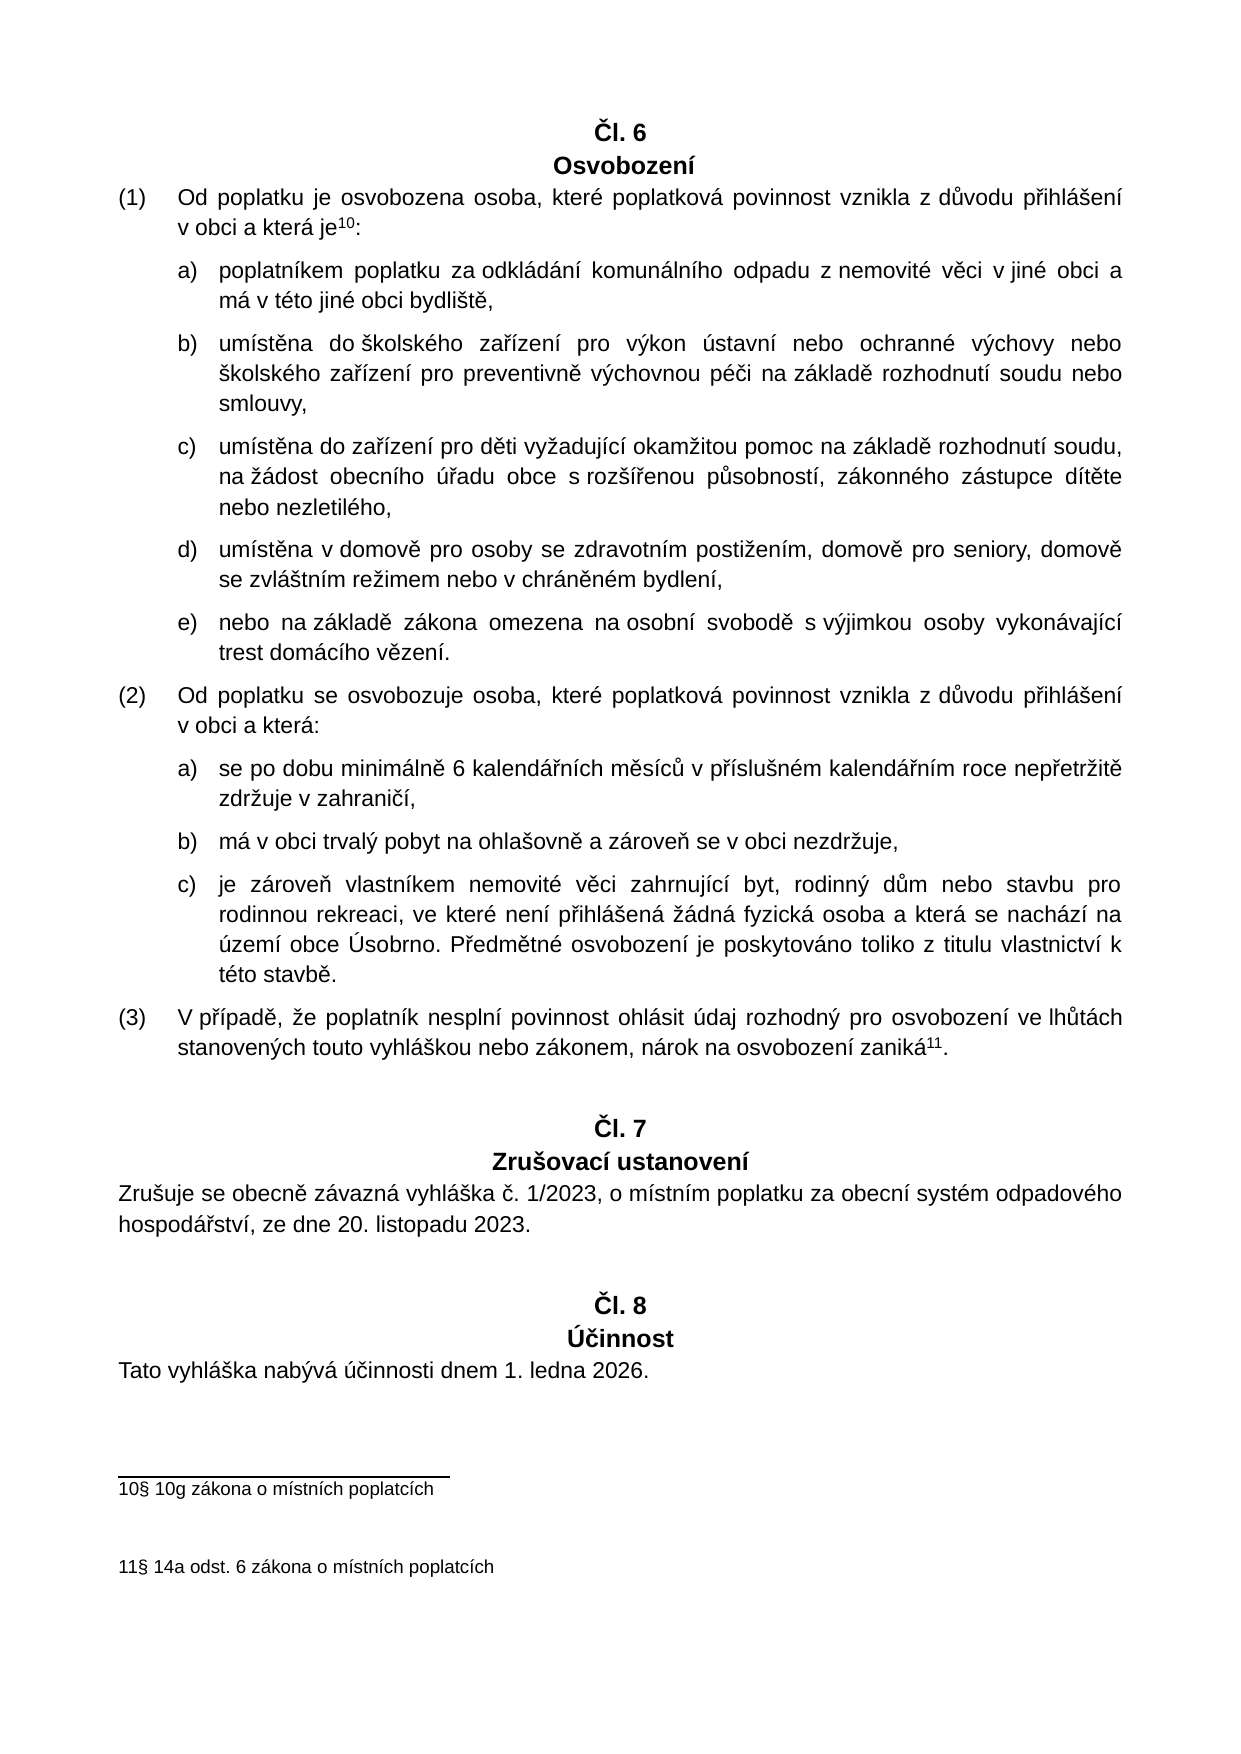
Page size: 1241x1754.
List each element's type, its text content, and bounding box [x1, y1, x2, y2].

list umístěna do školského zařízení pro výkon ústavní nebo ochranné výchovy nebo školského zařízení pro preventivně výchovnou péči na základě rozhodnutí soudu nebo smlouvy, [177, 330, 1122, 417]
list umístěna do zařízení pro děti vyžadující okamžitou pomoc na základě rozhodnutí soudu, na žádost obecního úřadu obce s rozšířenou působností, zákonného zástupce dítěte nebo nezletilého, [177, 433, 1122, 520]
list Od poplatku je osvobozena osoba, které poplatková povinnost vznikla z důvodu přihlášení v obci a která je: [118, 184, 1122, 241]
list Od poplatku se osvobozuje osoba, které poplatková povinnost vznikla z důvodu přihlášení v obci a která: [118, 682, 1122, 739]
text Tato vyhláška nabývá účinnosti dnem 1. ledna 2026. [118, 1357, 1122, 1383]
text Zrušuje se obecně závazná vyhláška č. 1/2023, o místním poplatku za obecní systém odpadového hospodářství, ze dne 20. listopadu 2023. [118, 1180, 1122, 1237]
list se po dobu minimálně 6 kalendářních měsíců v příslušném kalendářním roce nepřetržitě zdržuje v zahraničí, [177, 755, 1122, 812]
subtitle Čl. 6 Osvobození [118, 118, 1122, 180]
subtitle Čl. 8 Účinnost [118, 1291, 1122, 1353]
list má v obci trvalý pobyt na ohlašovně a zároveň se v obci nezdržuje, [177, 828, 1122, 854]
list je zároveň vlastníkem nemovité věci zahrnující byt, rodinný dům nebo stavbu pro rodinnou rekreaci, ve které není přihlášená žádná fyzická osoba a která se nachází na území obce Úsobrno. Předmětné osvobození je poskytováno toliko z titulu vlastnictví k této stavbě. [177, 871, 1122, 988]
subtitle Čl. 7 Zrušovací ustanovení [118, 1114, 1122, 1176]
list V případě, že poplatník nesplní povinnost ohlásit údaj rozhodný pro osvobození ve lhůtách stanovených touto vyhláškou nebo zákonem, nárok na osvobození zaniká. [118, 1004, 1122, 1061]
list poplatníkem poplatku za odkládání komunálního odpadu z nemovité věci v jiné obci a má v této jiné obci bydliště, [177, 257, 1122, 314]
list § 14a odst. 6 zákona o místních poplatcích [118, 1556, 1122, 1578]
list nebo na základě zákona omezena na osobní svobodě s výjimkou osoby vykonávající trest domácího vězení. [177, 609, 1122, 666]
list § 10g zákona o místních poplatcích [118, 1477, 1122, 1499]
list umístěna v domově pro osoby se zdravotním postižením, domově pro seniory, domově se zvláštním režimem nebo v chráněném bydlení, [177, 536, 1122, 593]
